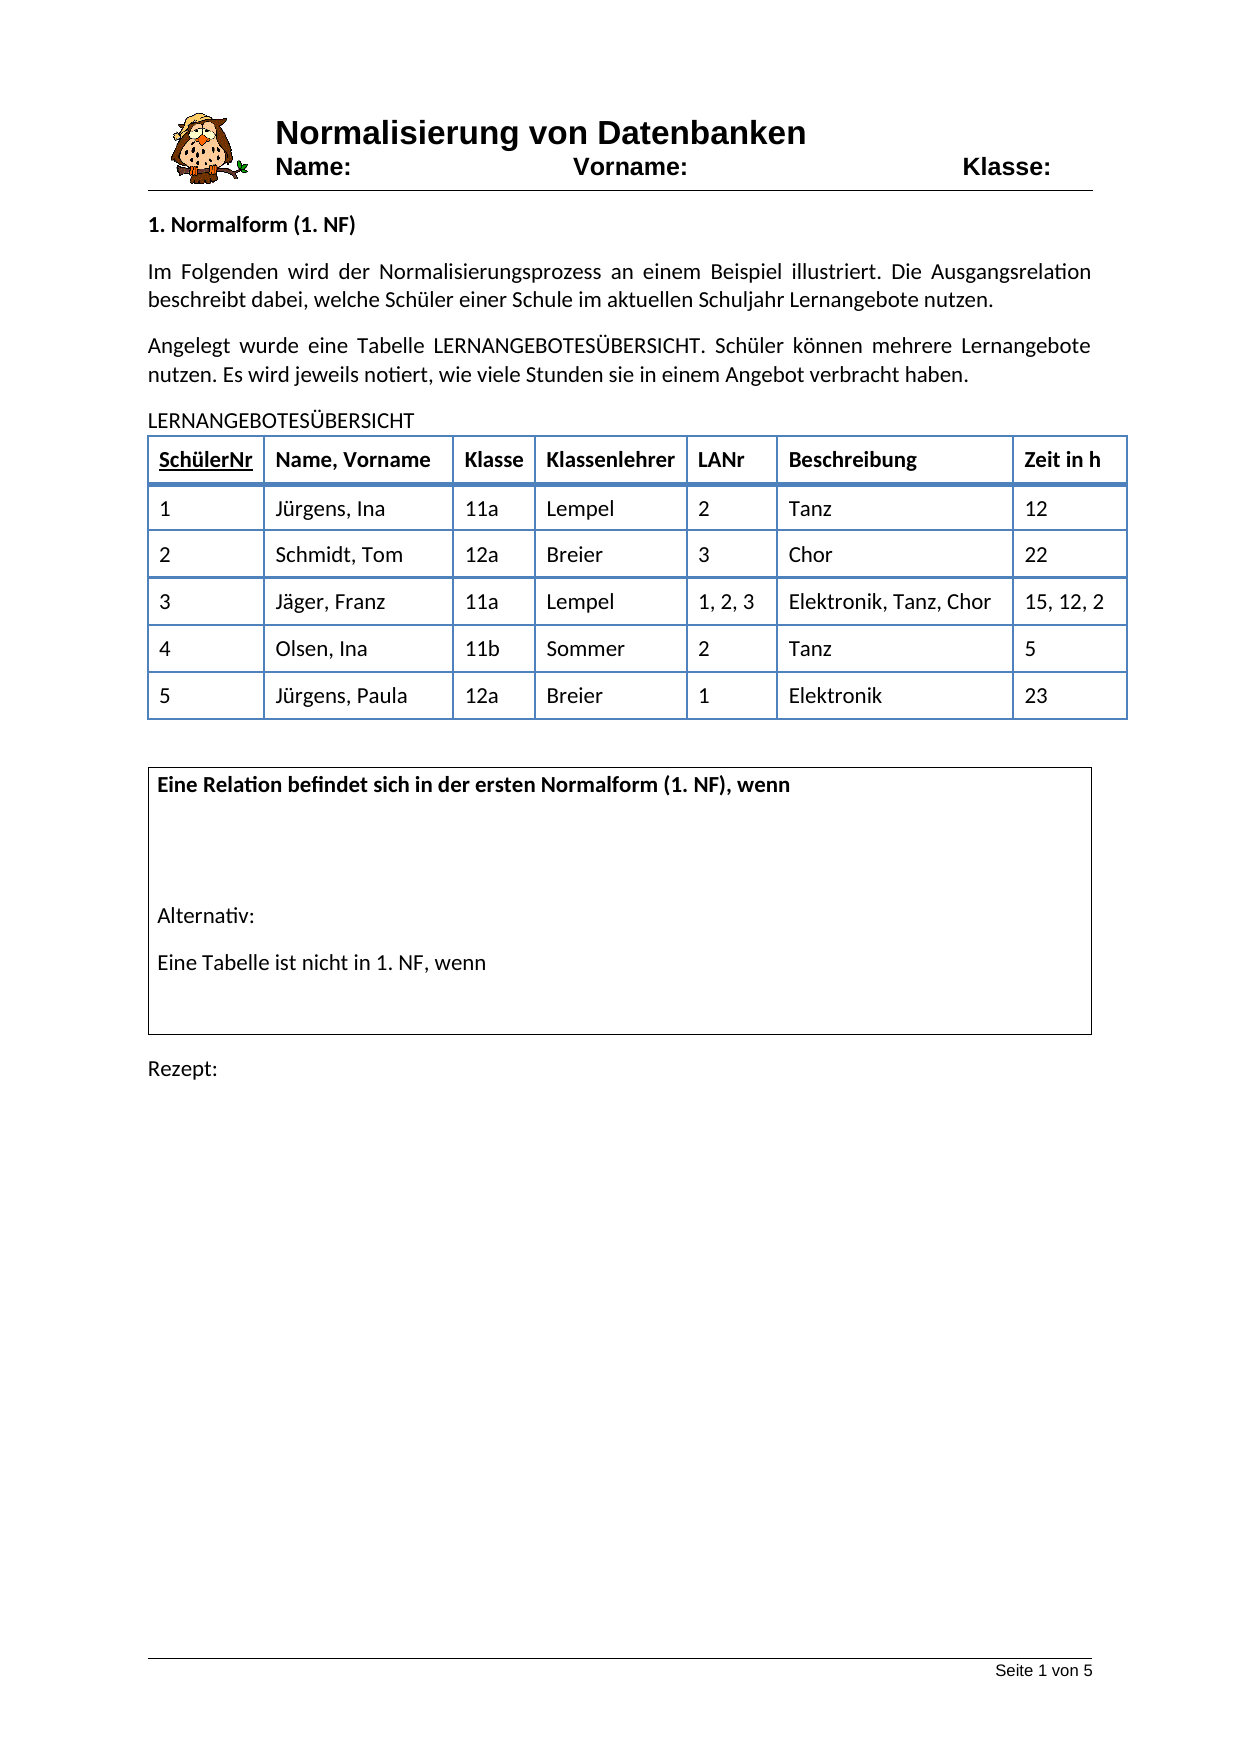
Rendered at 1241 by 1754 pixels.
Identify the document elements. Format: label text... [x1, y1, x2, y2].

table_cell Tanz [778, 626, 1012, 671]
text Alternativ: [149, 898, 1091, 929]
table_cell Elektronik [778, 673, 1012, 718]
text Eine Tabelle ist nicht in 1. NF, wenn [149, 945, 1091, 1034]
table_cell Elektronik, Tanz, Chor [778, 579, 1012, 624]
text Im Folgenden wird der Normalisierungsprozess an einem Beispiel illustriert. Die Ausgangsrelation beschreibt dabei, welche Schüler einer Schule im aktuellen Schuljahr Lernangebote nutzen. [148, 257, 1092, 313]
table_cell 1, 2, 3 [688, 579, 776, 624]
table_cell Tanz [778, 487, 1012, 529]
table_cell 12 [1014, 487, 1126, 529]
table_cell Lempel [536, 487, 686, 529]
table_cell 23 [1014, 673, 1126, 718]
table_cell 11a [454, 487, 534, 529]
table_cell Jürgens, Paula [265, 673, 452, 718]
table_cell Schmidt, Tom [265, 531, 452, 576]
table_cell 11a [454, 579, 534, 624]
table_cell Jäger, Franz [265, 579, 452, 624]
text Rezept: [148, 1054, 1092, 1082]
table_header SchülerNr [149, 437, 263, 482]
table_cell 3 [688, 531, 776, 576]
table_cell 2 [688, 487, 776, 529]
table_header Beschreibung [778, 437, 1012, 482]
text Angelegt wurde eine Tabelle LERNANGEBOTESÜBERSICHT. Schüler können mehrere Lernangebote nutzen. Es wird jeweils notiert, wie viele Stunden sie in einem Angebot verbracht haben. [148, 332, 1092, 388]
table_cell 5 [149, 673, 263, 718]
table_cell 12a [454, 673, 534, 718]
table_cell 12a [454, 531, 534, 576]
table_cell 1 [149, 487, 263, 529]
picture [158, 103, 253, 190]
table_cell Lempel [536, 579, 686, 624]
table_cell Breier [536, 531, 686, 576]
table_cell 2 [688, 626, 776, 671]
table_header Klassenlehrer [536, 437, 686, 482]
table_header Name, Vorname [265, 437, 452, 482]
text Eine Relation befindet sich in der ersten Normalform (1. NF), wenn [149, 768, 1091, 882]
table_cell Chor [778, 531, 1012, 576]
table_cell Sommer [536, 626, 686, 671]
table_cell Breier [536, 673, 686, 718]
table_cell 3 [149, 579, 263, 624]
table_header LANr [688, 437, 776, 482]
table_cell 4 [149, 626, 263, 671]
table_cell 15, 12, 2 [1014, 579, 1126, 624]
table_cell 1 [688, 673, 776, 718]
table_header Zeit in h [1014, 437, 1126, 482]
table_cell Olsen, Ina [265, 626, 452, 671]
table_header Klasse [454, 437, 534, 482]
table_cell 5 [1014, 626, 1126, 671]
text LERNANGEBOTESÜBERSICHT [148, 406, 1092, 434]
table_cell 22 [1014, 531, 1126, 576]
table_cell 11b [454, 626, 534, 671]
table_cell 2 [149, 531, 263, 576]
table_cell Jürgens, Ina [265, 487, 452, 529]
text 1. Normalform (1. NF) [148, 210, 1092, 238]
